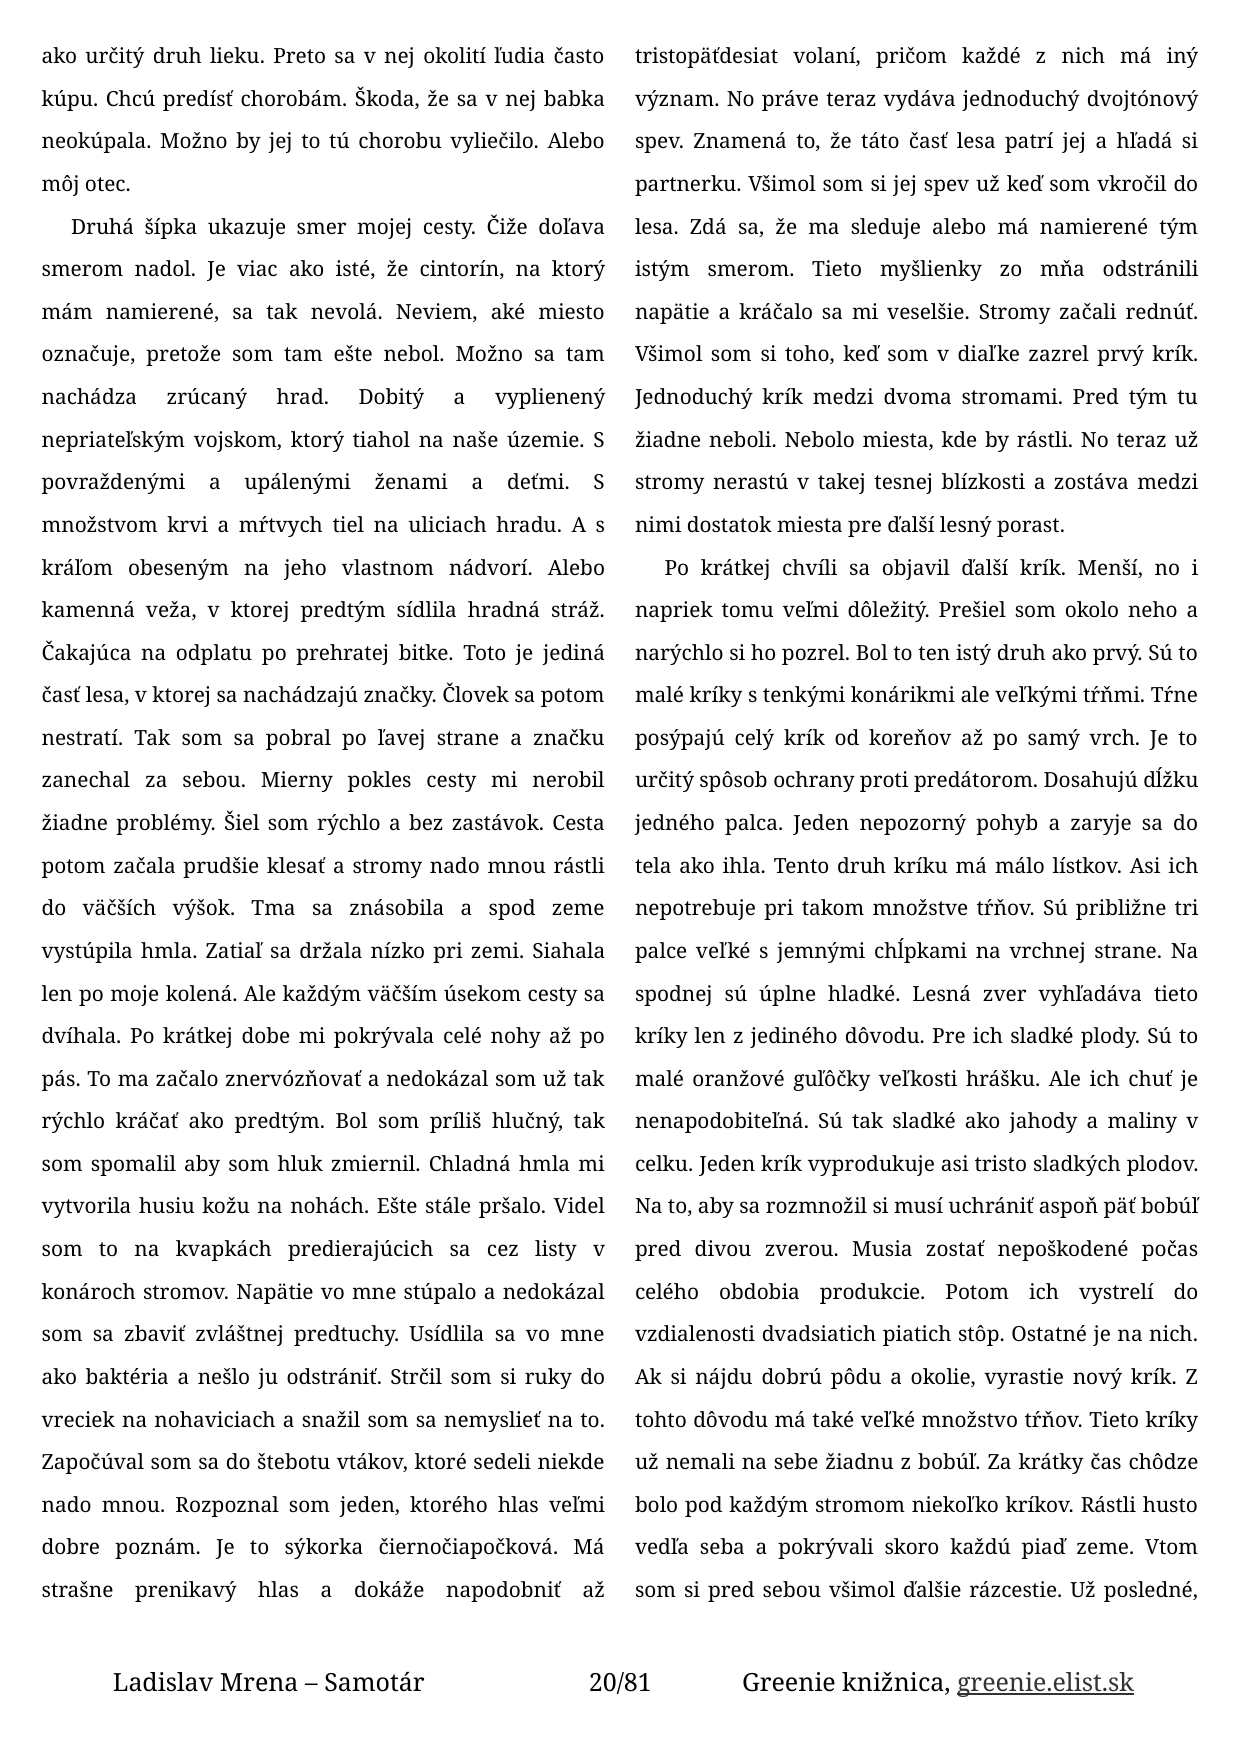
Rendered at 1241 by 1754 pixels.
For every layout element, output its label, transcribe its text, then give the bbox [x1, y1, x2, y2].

text ako určitý druh lieku. Preto sa v nej okolití ľudia často kúpu. Chcú predísť chorobám. Škoda, že sa v nej babka neokúpala. Možno by jej to tú chorobu vyliečilo. Alebo môj otec. [41, 41, 605, 198]
text Po krátkej chvíli sa objavil ďalší krík. Menší, no i napriek tomu veľmi dôležitý. Prešiel som okolo neho a narýchlo si ho pozrel. Bol to ten istý druh ako prvý. Sú to malé kríky s tenkými konárikmi ale veľkými tŕňmi. Tŕne posýpajú celý krík od koreňov až po samý vrch. Je to určitý spôsob ochrany proti predátorom. Dosahujú dĺžku jedného palca. Jeden nepozorný pohyb a zaryje sa do tela ako ihla. Tento druh kríku má málo lístkov. Asi ich nepotrebuje pri takom množstve tŕňov. Sú približne tri palce veľké s jemnými chĺpkami na vrchnej strane. Na spodnej sú úplne hladké. Lesná zver vyhľadáva tieto kríky len z jediného dôvodu. Pre ich sladké plody. Sú to malé oranžové guľôčky veľkosti hrášku. Ale ich chuť je nenapodobiteľná. Sú tak sladké ako jahody a maliny v celku. Jeden krík vyprodukuje asi tristo sladkých plodov. Na to, aby sa rozmnožil si musí uchrániť aspoň päť bobúľ pred divou zverou. Musia zostať nepoškodené počas celého obdobia produkcie. Potom ich vystrelí do vzdialenosti dvadsiatich piatich stôp. Ostatné je na nich. Ak si nájdu dobrú pôdu a okolie, vyrastie nový krík. Z tohto dôvodu má také veľké množstvo tŕňov. Tieto kríky už nemali na sebe žiadnu z bobúľ. Za krátky čas chôdze bolo pod každým stromom niekoľko kríkov. Rástli husto vedľa seba a pokrývali skoro každú piaď zeme. Vtom som si pred sebou všimol ďalšie rázcestie. Už posledné, [635, 553, 1199, 1603]
text Druhá šípka ukazuje smer mojej cesty. Čiže doľava smerom nadol. Je viac ako isté, že cintorín, na ktorý mám namierené, sa tak nevolá. Neviem, aké miesto označuje, pretože som tam ešte nebol. Možno sa tam nachádza zrúcaný hrad. Dobitý a vyplienený nepriateľským vojskom, ktorý tiahol na naše územie. S povraždenými a upálenými ženami a deťmi. S množstvom krvi a mŕtvych tiel na uliciach hradu. A s kráľom obeseným na jeho vlastnom nádvorí. Alebo kamenná veža, v ktorej predtým sídlila hradná stráž. Čakajúca na odplatu po prehratej bitke. Toto je jediná časť lesa, v ktorej sa nachádzajú značky. Človek sa potom nestratí. Tak som sa pobral po ľavej strane a značku zanechal za sebou. Mierny pokles cesty mi nerobil žiadne problémy. Šiel som rýchlo a bez zastávok. Cesta potom začala prudšie klesať a stromy nado mnou rástli do väčších výšok. Tma sa znásobila a spod zeme vystúpila hmla. Zatiaľ sa držala nízko pri zemi. Siahala len po moje kolená. Ale každým väčším úsekom cesty sa dvíhala. Po krátkej dobe mi pokrývala celé nohy až po pás. To ma začalo znervózňovať a nedokázal som už tak rýchlo kráčať ako predtým. Bol som príliš hlučný, tak som spomalil aby som hluk zmiernil. Chladná hmla mi vytvorila husiu kožu na nohách. Ešte stále pršalo. Videl som to na kvapkách predierajúcich sa cez listy v konároch stromov. Napätie vo mne stúpalo a nedokázal som sa zbaviť zvláštnej predtuchy. Usídlila sa vo mne ako baktéria a nešlo ju odstrániť. Strčil som si ruky do vreciek na nohaviciach a snažil som sa nemyslieť na to. Započúval som sa do štebotu vtákov, ktoré sedeli niekde nado mnou. Rozpoznal som jeden, ktorého hlas veľmi dobre poznám. Je to sýkorka čiernočiapočková. Má strašne prenikavý hlas a dokáže napodobniť až [41, 212, 605, 1603]
text tristopäťdesiat volaní, pričom každé z nich má iný význam. No práve teraz vydáva jednoduchý dvojtónový spev. Znamená to, že táto časť lesa patrí jej a hľadá si partnerku. Všimol som si jej spev už keď som vkročil do lesa. Zdá sa, že ma sleduje alebo má namierené tým istým smerom. Tieto myšlienky zo mňa odstránili napätie a kráčalo sa mi veselšie. Stromy začali rednúť. Všimol som si toho, keď som v diaľke zazrel prvý krík. Jednoduchý krík medzi dvoma stromami. Pred tým tu žiadne neboli. Nebolo miesta, kde by rástli. No teraz už stromy nerastú v takej tesnej blízkosti a zostáva medzi nimi dostatok miesta pre ďalší lesný porast. [635, 41, 1199, 538]
